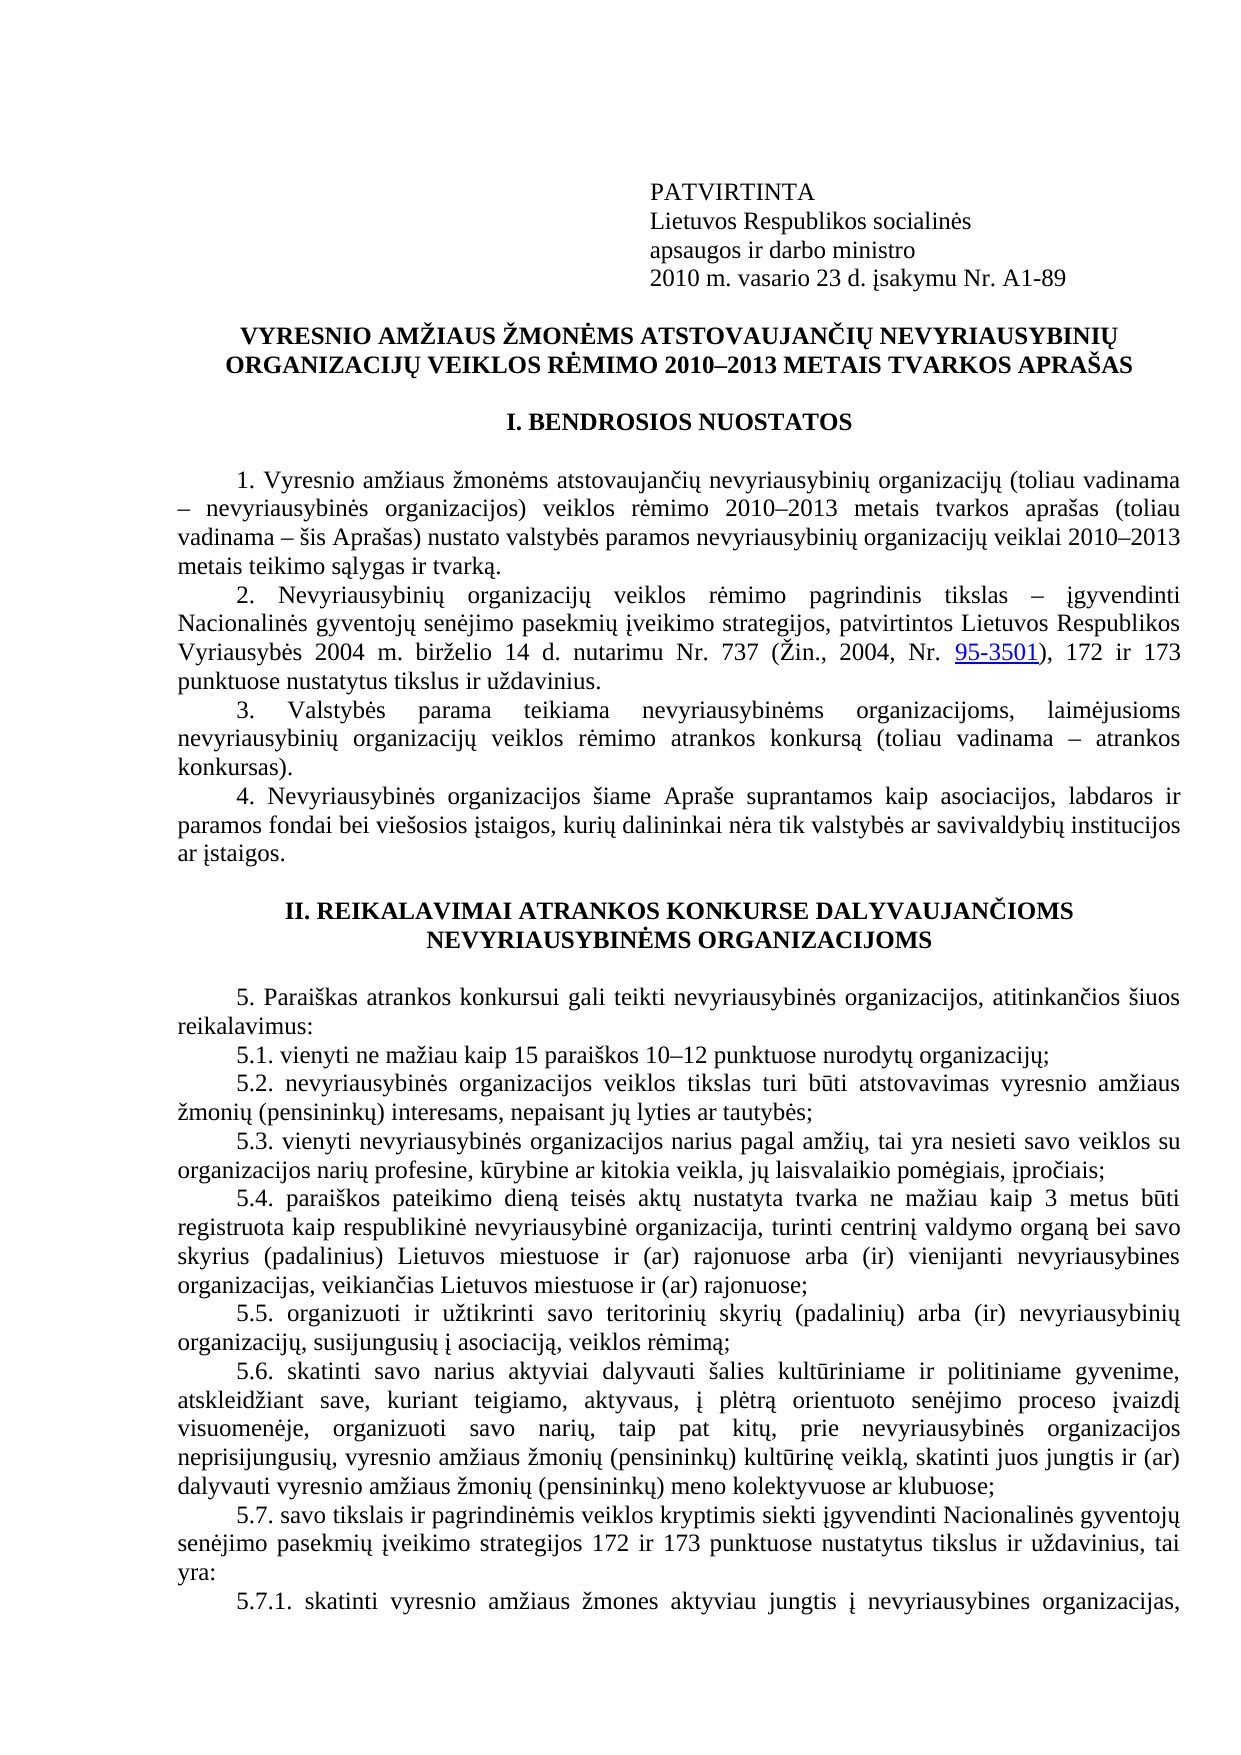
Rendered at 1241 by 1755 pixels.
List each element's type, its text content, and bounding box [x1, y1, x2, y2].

text PATVIRTINTA [650, 177, 1181, 206]
text 2010 m. vasario 23 d. įsakymu Nr. A1-89 [649, 263, 1181, 292]
text apsaugos ir darbo ministro [649, 235, 1181, 263]
text 1. Vyresnio amžiaus žmonėms atstovaujančių nevyriausybinių organizacijų (toliau vadinama – nevyriausybinės organizacijos) veiklos rėmimo 2010–2013 metais tvarkos aprašas (toliau vadinama – šis Aprašas) nustato valstybės paramos nevyriausybinių organizacijų veiklai 2010–2013 metais teikimo sąlygas ir tvarką. [177, 465, 1181, 580]
text 5.7.1. skatinti vyresnio amžiaus žmones aktyviau jungtis į nevyriausybines organizacijas, [177, 1586, 1181, 1615]
text I. BENDROSIOS NUOSTATOS [177, 407, 1181, 436]
text 5.3. vienyti nevyriausybinės organizacijos narius pagal amžių, tai yra nesieti savo veiklos su organizacijos narių profesine, kūrybine ar kitokia veikla, jų laisvalaikio pomėgiais, įpročiais; [177, 1126, 1181, 1183]
text II. REIKALAVIMAI ATRANKOS KONKURSE DALYVAUJANČIOMS NEVYRIAUSYBINĖMS ORGANIZACIJOMS [177, 896, 1181, 953]
text 5.7. savo tikslais ir pagrindinėmis veiklos kryptimis siekti įgyvendinti Nacionalinės gyventojų senėjimo pasekmių įveikimo strategijos 172 ir 173 punktuose nustatytus tikslus ir uždavinius, tai yra: [177, 1500, 1181, 1586]
text 2. Nevyriausybinių organizacijų veiklos rėmimo pagrindinis tikslas – įgyvendinti Nacionalinės gyventojų senėjimo pasekmių įveikimo strategijos, patvirtintos Lietuvos Respublikos Vyriausybės 2004 m. birželio 14 d. nutarimu Nr. 737 (Žin., 2004, Nr. 95-3501), 172 ir 173 punktuose nustatytus tikslus ir uždavinius. [177, 580, 1181, 695]
text 3. Valstybės parama teikiama nevyriausybinėms organizacijoms, laimėjusioms nevyriausybinių organizacijų veiklos rėmimo atrankos konkursą (toliau vadinama – atrankos konkursas). [177, 695, 1181, 781]
text 5.1. vienyti ne mažiau kaip 15 paraiškos 10–12 punktuose nurodytų organizacijų; [177, 1040, 1181, 1068]
text 5.5. organizuoti ir užtikrinti savo teritorinių skyrių (padalinių) arba (ir) nevyriausybinių organizacijų, susijungusių į asociaciją, veiklos rėmimą; [177, 1298, 1181, 1356]
text Lietuvos Respublikos socialinės [649, 206, 1181, 235]
text 4. Nevyriausybinės organizacijos šiame Apraše suprantamos kaip asociacijos, labdaros ir paramos fondai bei viešosios įstaigos, kurių dalininkai nėra tik valstybės ar savivaldybių institucijos ar įstaigos. [177, 781, 1181, 867]
text VYRESNIO AMŽIAUS ŽMONĖMS ATSTOVAUJANČIŲ NEVYRIAUSYBINIŲ ORGANIZACIJŲ VEIKLOS RĖMIMO 2010–2013 METAIS TVARKOS APRAŠAS [177, 321, 1181, 378]
text 5. Paraiškas atrankos konkursui gali teikti nevyriausybinės organizacijos, atitinkančios šiuos reikalavimus: [177, 982, 1181, 1040]
text 5.6. skatinti savo narius aktyviai dalyvauti šalies kultūriniame ir politiniame gyvenime, atskleidžiant save, kuriant teigiamo, aktyvaus, į plėtrą orientuoto senėjimo proceso įvaizdį visuomenėje, organizuoti savo narių, taip pat kitų, prie nevyriausybinės organizacijos neprisijungusių, vyresnio amžiaus žmonių (pensininkų) kultūrinę veiklą, skatinti juos jungtis ir (ar) dalyvauti vyresnio amžiaus žmonių (pensininkų) meno kolektyvuose ar klubuose; [177, 1356, 1181, 1500]
text 5.4. paraiškos pateikimo dieną teisės aktų nustatyta tvarka ne mažiau kaip 3 metus būti registruota kaip respublikinė nevyriausybinė organizacija, turinti centrinį valdymo organą bei savo skyrius (padalinius) Lietuvos miestuose ir (ar) rajonuose arba (ir) vienijanti nevyriausybines organizacijas, veikiančias Lietuvos miestuose ir (ar) rajonuose; [177, 1183, 1181, 1298]
text 5.2. nevyriausybinės organizacijos veiklos tikslas turi būti atstovavimas vyresnio amžiaus žmonių (pensininkų) interesams, nepaisant jų lyties ar tautybės; [177, 1068, 1181, 1126]
